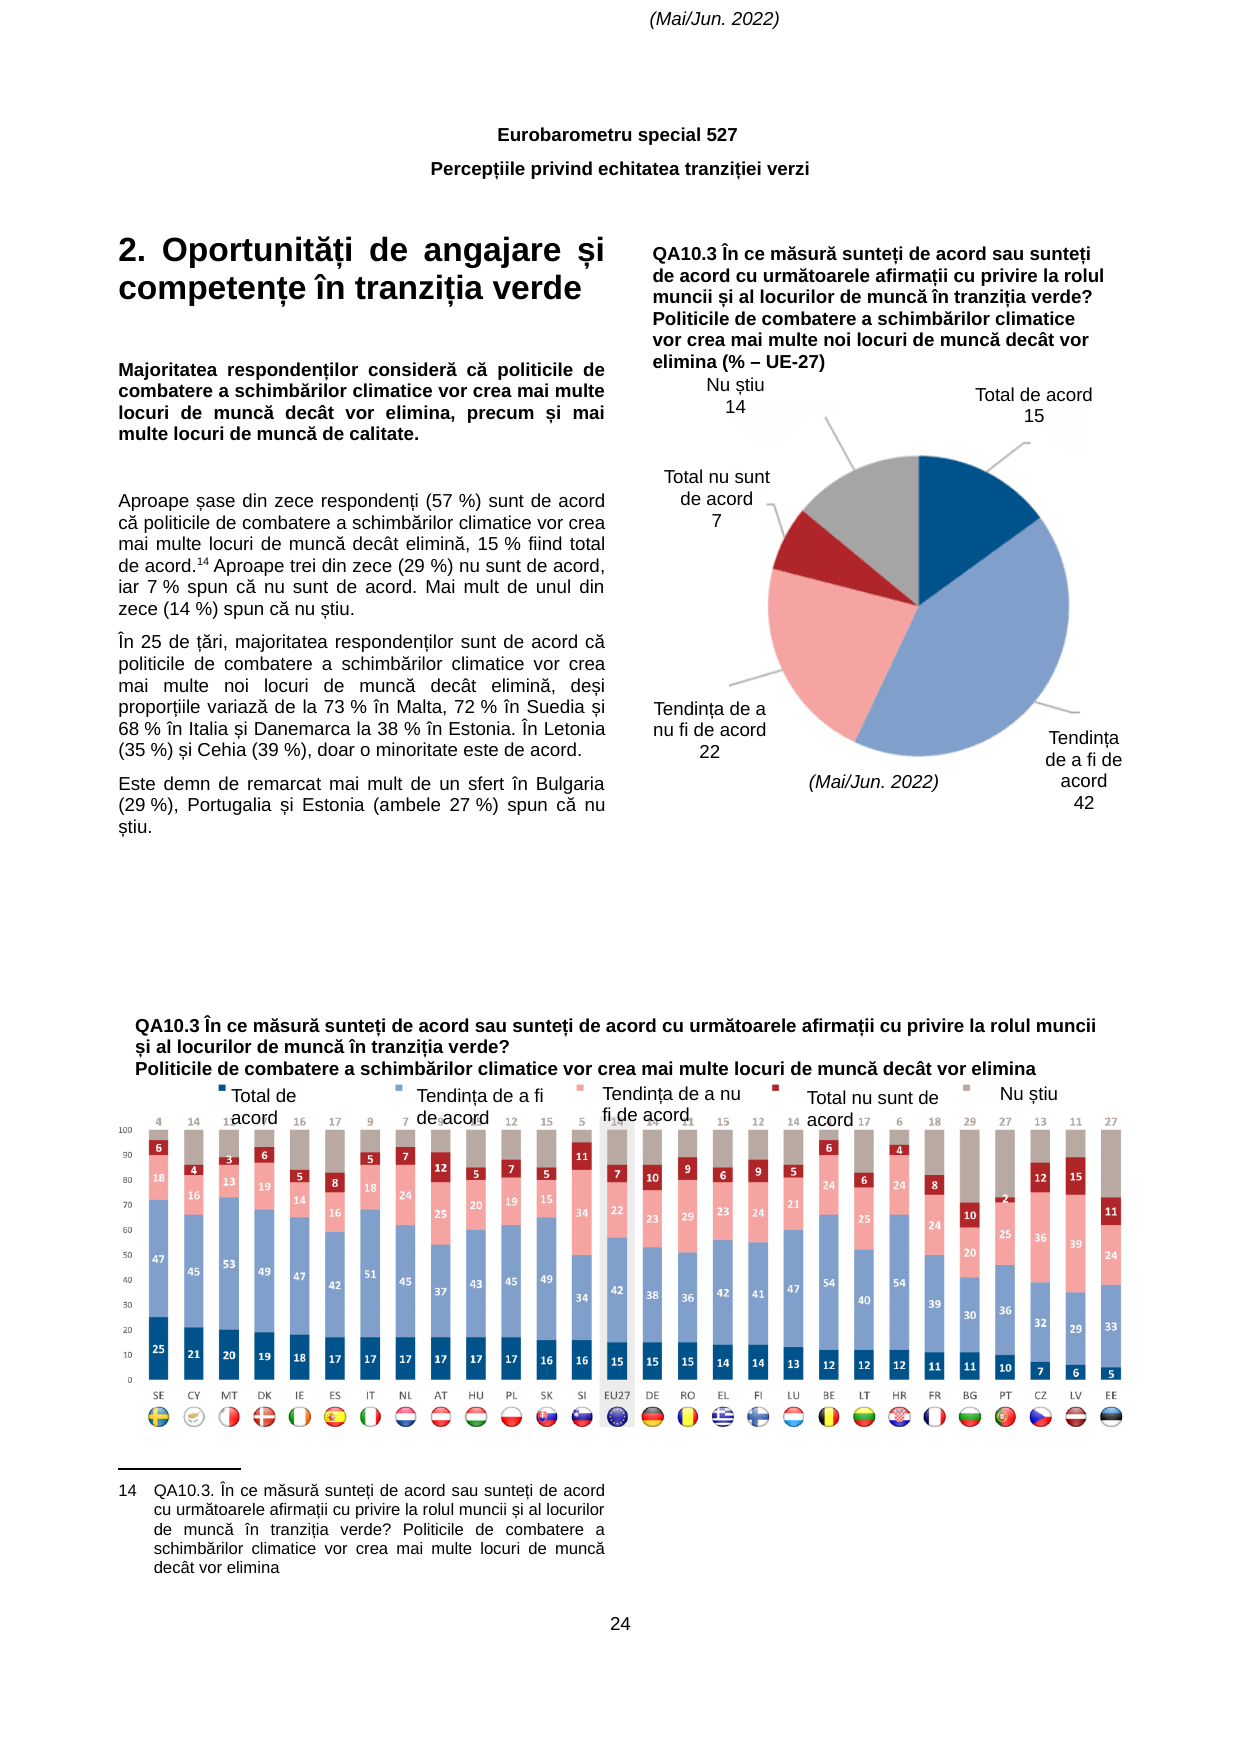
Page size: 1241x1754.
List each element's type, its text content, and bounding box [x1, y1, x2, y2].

picture [729, 405, 1087, 759]
text QA10.3. În ce măsură sunteți de acord sau sunteți de acord cu următoarele afirmații cu privire la rolul muncii și al locurilor de muncă în tranziția verde? Politicile de combatere a schimbărilor climatice vor crea mai multe locuri de muncă decât vor elimina [118, 1481, 605, 1577]
text Majoritatea respondenților consideră că politicile de combatere a schimbărilor climatice vor crea mai multe locuri de muncă decât vor elimina, precum și mai multe locuri de muncă de calitate. [118, 358, 605, 445]
text Aproape șase din zece respondenți (57 %) sunt de acord că politicile de combatere a schimbărilor climatice vor crea mai multe locuri de muncă decât elimină, 15 % fiind total de acord. Aproape trei din zece (29 %) nu sunt de acord, iar 7 % spun că nu sunt de acord. Mai mult de unul din zece (14 %) spun că nu știu. [118, 490, 605, 619]
text Este demn de remarcat mai mult de un sfert în Bulgaria (29 %), Portugalia și Estonia (ambele 27 %) spun că nu știu. [118, 773, 605, 837]
picture [729, 496, 734, 504]
subtitle 2. Oportunități de angajare și competențe în tranziția verde [118, 229, 605, 307]
text În 25 de țări, majoritatea respondenților sunt de acord că politicile de combatere a schimbărilor climatice vor crea mai multe noi locuri de muncă decât elimină, deși proporțiile variază de la 73 % în Malta, 72 % în Suedia și 68 % în Italia și Danemarca la 38 % în Estonia. În Letonia (35 %) și Cehia (39 %), doar o minoritate este de acord. [118, 631, 605, 761]
picture [110, 1071, 1128, 1427]
